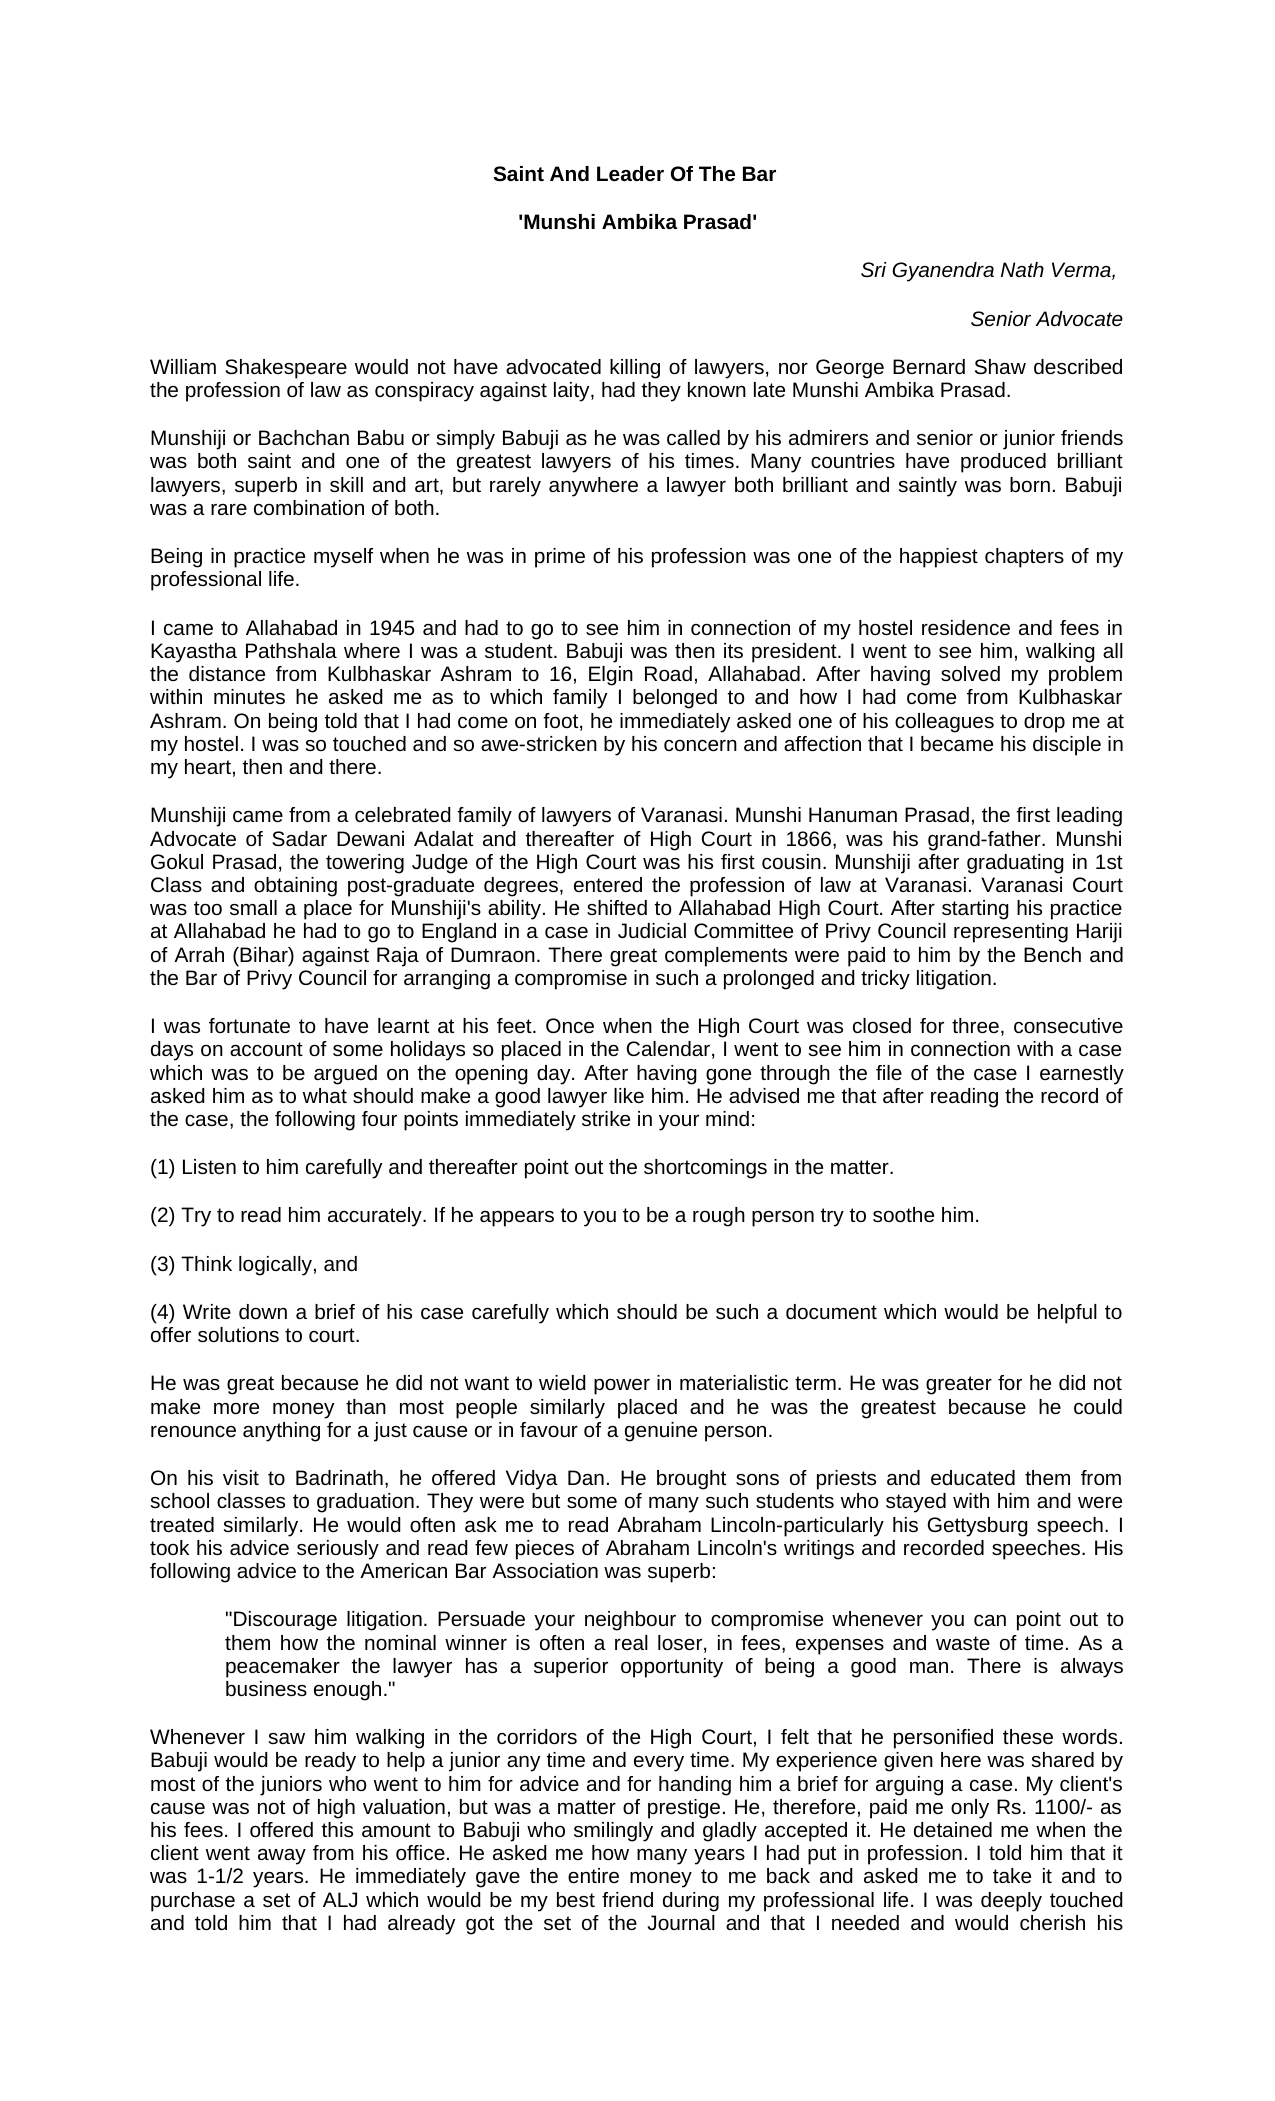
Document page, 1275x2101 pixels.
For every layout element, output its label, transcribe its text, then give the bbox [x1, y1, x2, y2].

text Munshiji came from a celebrated family of lawyers of Varanasi. Munshi Hanuman Prasad, the first leading Advocate of Sadar Dewani Adalat and thereafter of High Court in 1866, was his grand-father. Munshi Gokul Prasad, the towering Judge of the High Court was his first cousin. Munshiji after graduating in 1st Class and obtaining post-graduate degrees, entered the profession of law at Varanasi. Varanasi Court was too small a place for Munshiji's ability. He shifted to Allahabad High Court. After starting his practice at Allahabad he had to go to England in a case in Judicial Committee of Privy Council representing Hariji of Arrah (Bihar) against Raja of Dumraon. There great complements were paid to him by the Bench and the Bar of Privy Council for arranging a compromise in such a prolonged and tricky litigation. [150, 804, 1125, 990]
text (3) Think logically, and [150, 1252, 1125, 1276]
text Saint And Leader Of The Bar [150, 162, 1125, 186]
text (2) Try to read him accurately. If he appears to you to be a rough person try to soothe him. [150, 1204, 1125, 1227]
text (4) Write down a brief of his case carefully which should be such a document which would be helpful to offer solutions to court. [150, 1301, 1125, 1347]
text Munshiji or Bachchan Babu or simply Babuji as he was called by his admirers and senior or junior friends was both saint and one of the greatest lawyers of his times. Many countries have produced brilliant lawyers, superb in skill and art, but rarely anywhere a lawyer both brilliant and saintly was born. Babuji was a rare combination of both. [150, 427, 1125, 520]
text On his visit to Badrinath, he offered Vidya Dan. He brought sons of priests and educated them from school classes to graduation. They were but some of many such students who stayed with him and were treated similarly. He would often ask me to read Abraham Lincoln-particularly his Gettysburg speech. I took his advice seriously and read few pieces of Abraham Lincoln's writings and recorded speeches. His following advice to the American Bar Association was superb: [150, 1467, 1125, 1583]
text Whenever I saw him walking in the corridors of the High Court, I felt that he personified these words. Babuji would be ready to help a junior any time and every time. My experience given here was shared by most of the juniors who went to him for advice and for handing him a brief for arguing a case. My client's cause was not of high valuation, but was a matter of prestige. He, therefore, paid me only Rs. 1100/- as his fees. I offered this amount to Babuji who smilingly and gladly accepted it. He detained me when the client went away from his office. He asked me how many years I had put in profession. I told him that it was 1-1/2 years. He immediately gave the entire money to me back and asked me to take it and to purchase a set of ALJ which would be my best friend during my professional life. I was deeply touched and told him that I had already got the set of the Journal and that I needed and would cherish his [150, 1726, 1125, 1935]
text Sri Gyanendra Nath Verma, [150, 259, 1125, 282]
text "Discourage litigation. Persuade your neighbour to compromise whenever you can point out to them how the nominal winner is often a real loser, in fees, expenses and waste of time. As a peacemaker the lawyer has a superior opportunity of being a good man. There is always business enough." [225, 1608, 1125, 1701]
text William Shakespeare would not have advocated killing of lawyers, nor George Bernard Shaw described the profession of law as conspiracy against laity, had they known late Munshi Ambika Prasad. [150, 355, 1125, 402]
text (1) Listen to him carefully and thereafter point out the shortcomings in the matter. [150, 1156, 1125, 1179]
text I was fortunate to have learnt at his feet. Once when the High Court was closed for three, consecutive days on account of some holidays so placed in the Calendar, I went to see him in connection with a case which was to be argued on the opening day. After having gone through the file of the case I earnestly asked him as to what should make a good lawyer like him. He advised me that after reading the record of the case, the following four points immediately strike in your mind: [150, 1015, 1125, 1131]
text He was great because he did not want to wield power in materialistic term. He was greater for he did not make more money than most people similarly placed and he was the greatest because he could renounce anything for a just cause or in favour of a genuine person. [150, 1372, 1125, 1442]
text Being in practice myself when he was in prime of his profession was one of the happiest chapters of my professional life. [150, 545, 1125, 591]
text Senior Advocate [150, 307, 1125, 330]
text 'Munshi Ambika Prasad' [150, 211, 1125, 234]
text I came to Allahabad in 1945 and had to go to see him in connection of my hostel residence and fees in Kayastha Pathshala where I was a student. Babuji was then its president. I went to see him, walking all the distance from Kulbhaskar Ashram to 16, Elgin Road, Allahabad. After having solved my problem within minutes he asked me as to which family I belonged to and how I had come from Kulbhaskar Ashram. On being told that I had come on foot, he immediately asked one of his colleagues to drop me at my hostel. I was so touched and so awe-stricken by his concern and affection that I became his disciple in my heart, then and there. [150, 616, 1125, 779]
